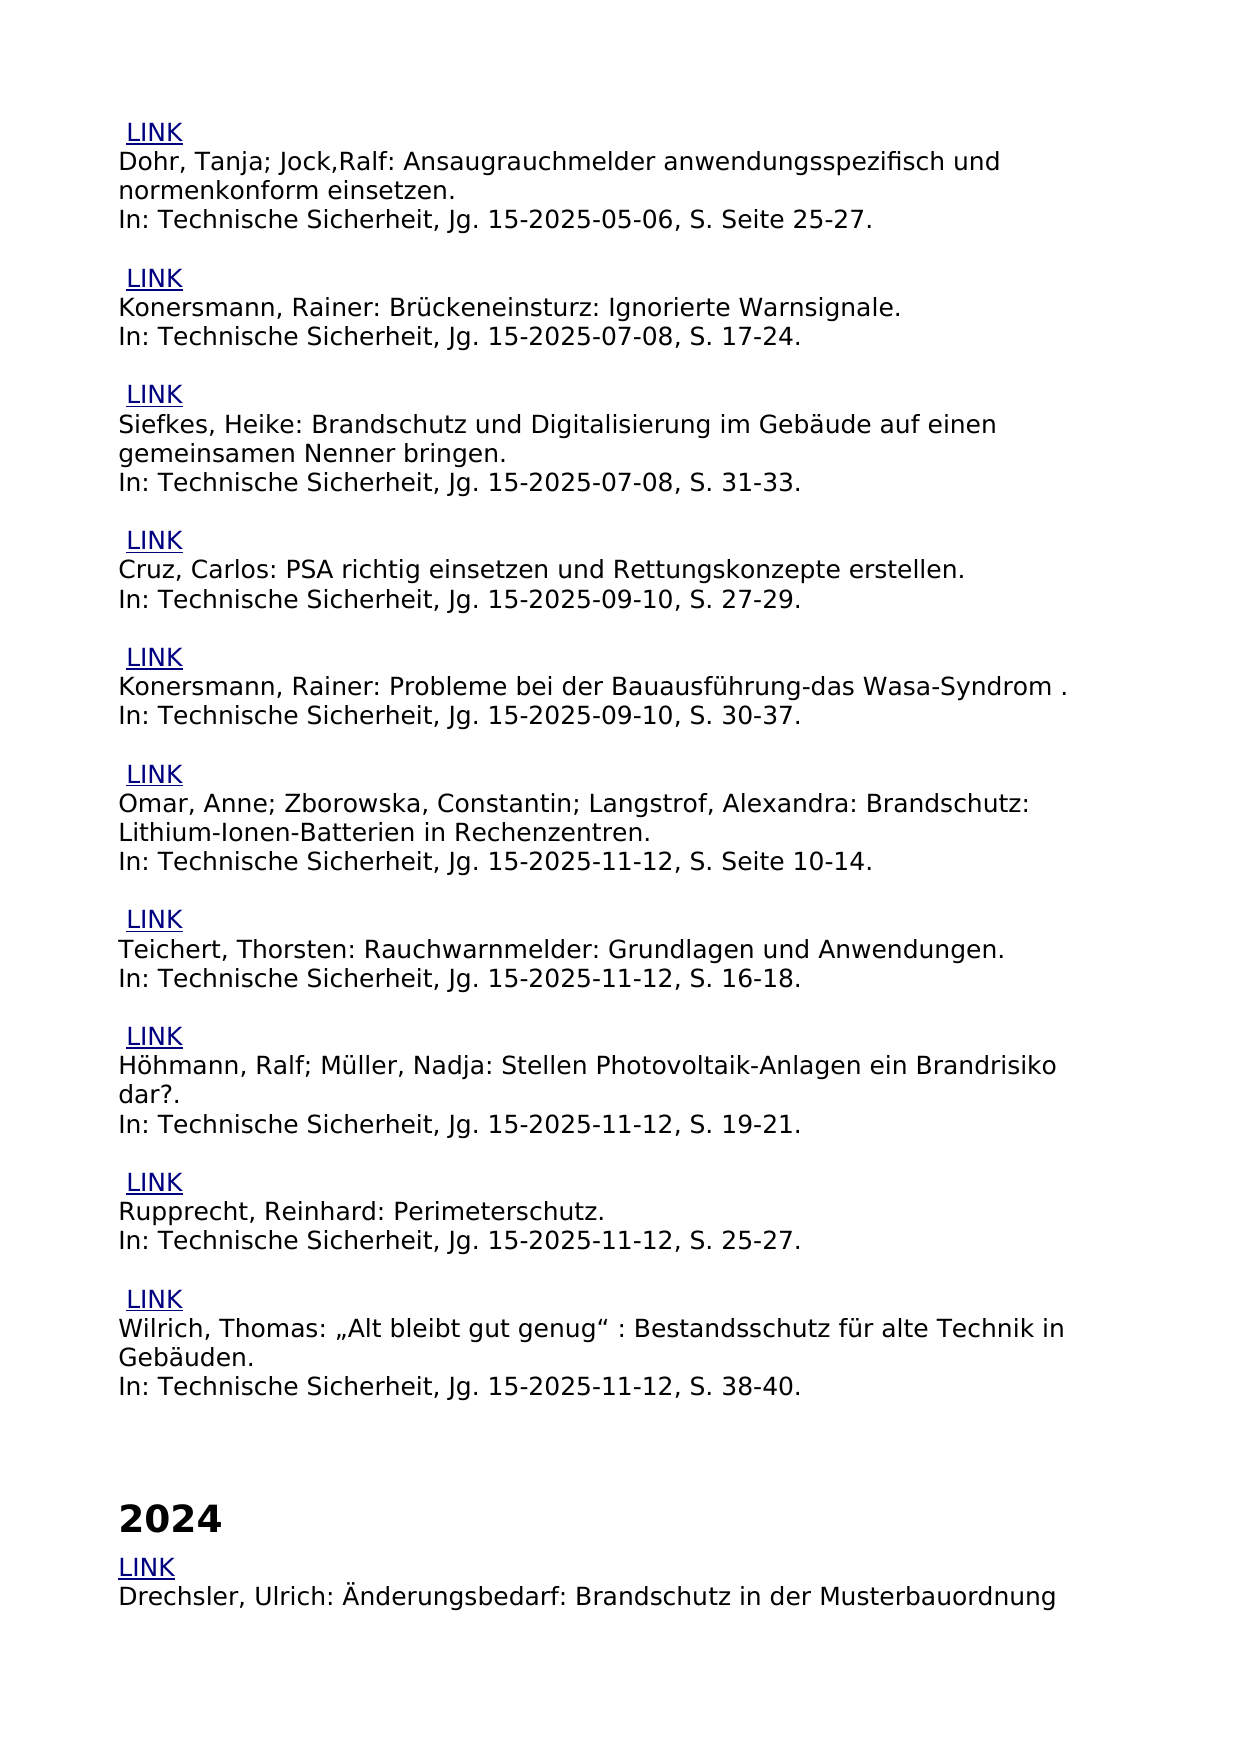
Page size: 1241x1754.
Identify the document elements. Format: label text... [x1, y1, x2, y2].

text LINK Drechsler, Ulrich: Änderungsbedarf: Brandschutz in der Musterbauordnung [118, 1553, 1122, 1612]
subtitle 2024 [118, 1497, 1122, 1541]
text LINK Dohr, Tanja; Jock,Ralf: Ansaugrauchmelder anwendungsspezifisch und normenkonform einsetzen. In: Technische Sicherheit, Jg. 15-2025-05-06, S. Seite 25-27. LINK Konersmann, Rainer: Brückeneinsturz: Ignorierte Warnsignale. In: Technische Sicherheit, Jg. 15-2025-07-08, S. 17-24. LINK Siefkes, Heike: Brandschutz und Digitalisierung im Gebäude auf einen gemeinsamen Nenner bringen. In: Technische Sicherheit, Jg. 15-2025-07-08, S. 31-33. LINK Cruz, Carlos: PSA richtig einsetzen und Rettungskonzepte erstellen. In: Technische Sicherheit, Jg. 15-2025-09-10, S. 27-29. LINK Konersmann, Rainer: Probleme bei der Bauausführung-das Wasa-Syndrom . In: Technische Sicherheit, Jg. 15-2025-09-10, S. 30-37. LINK Omar, Anne; Zborowska, Constantin; Langstrof, Alexandra: Brandschutz: Lithium-Ionen-Batterien in Rechenzentren. In: Technische Sicherheit, Jg. 15-2025-11-12, S. Seite 10-14. LINK Teichert, Thorsten: Rauchwarnmelder: Grundlagen und Anwendungen. In: Technische Sicherheit, Jg. 15-2025-11-12, S. 16-18. LINK Höhmann, Ralf; Müller, Nadja: Stellen Photovoltaik-Anlagen ein Brandrisiko dar?. In: Technische Sicherheit, Jg. 15-2025-11-12, S. 19-21. LINK Rupprecht, Reinhard: Perimeterschutz. In: Technische Sicherheit, Jg. 15-2025-11-12, S. 25-27. LINK Wilrich, Thomas: „Alt bleibt gut genug“ : Bestandsschutz für alte Technik in Gebäuden. In: Technische Sicherheit, Jg. 15-2025-11-12, S. 38-40. [118, 118, 1122, 1460]
